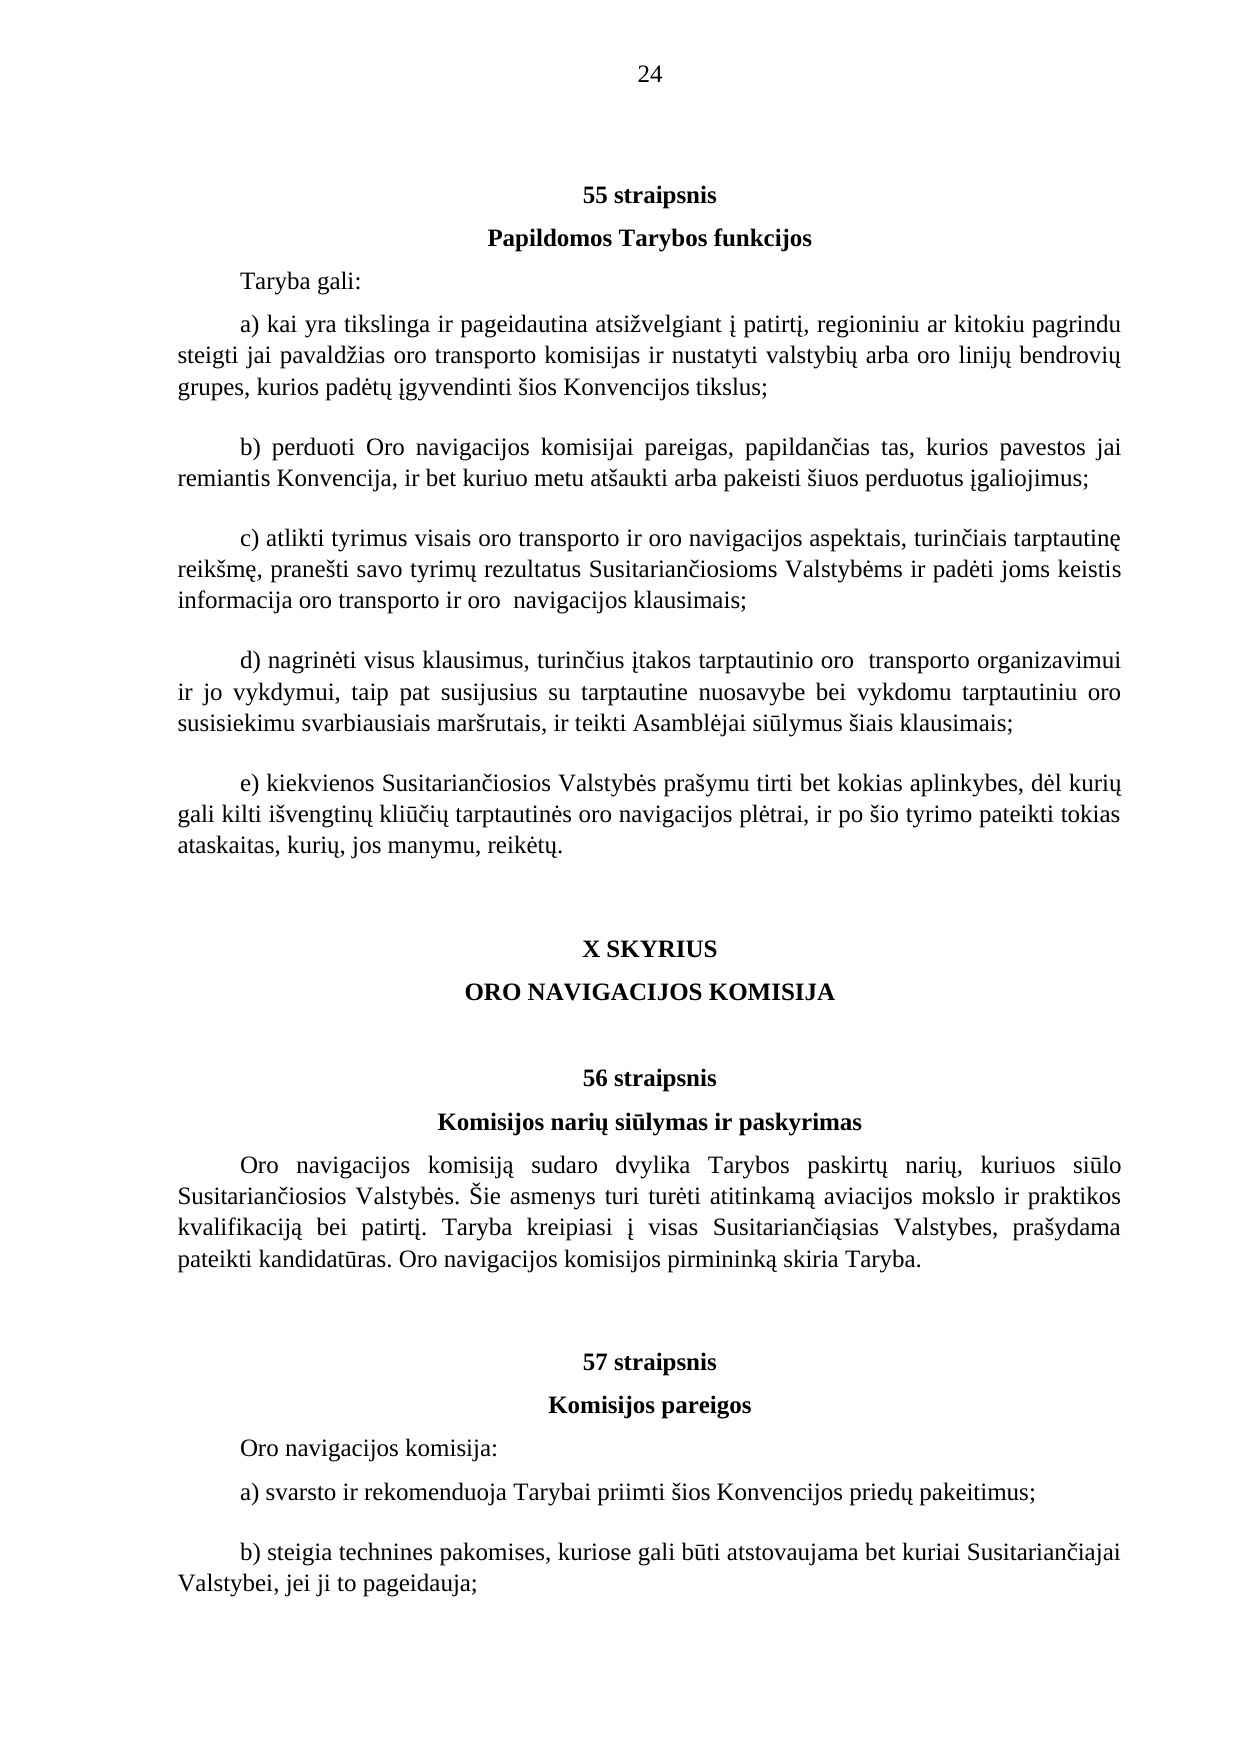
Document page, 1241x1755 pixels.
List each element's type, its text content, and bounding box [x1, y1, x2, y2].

text Oro navigacijos komisija: [177, 1431, 1122, 1462]
text 55 straipsnis [177, 177, 1122, 208]
text ORO NAVIGACIJOS KOMISIJA [177, 974, 1122, 1006]
text b) perduoti Oro navigacijos komisijai pareigas, papildančias tas, kurios pavestos jai remiantis Konvencija, ir bet kuriuo metu atšaukti arba pakeisti šiuos perduotus įgaliojimus; [177, 429, 1122, 492]
text e) kiekvienos Susitariančiosios Valstybės prašymu tirti bet kokias aplinkybes, dėl kurių gali kilti išvengtinų kliūčių tarptautinės oro navigacijos plėtrai, ir po šio tyrimo pateikti tokias ataskaitas, kurių, jos manymu, reikėtų. [177, 766, 1122, 859]
text X SKYRIUS [177, 931, 1122, 963]
text 57 straipsnis [177, 1344, 1122, 1376]
text c) atlikti tyrimus visais oro transporto ir oro navigacijos aspektais, turinčiais tarptautinę reikšmę, pranešti savo tyrimų rezultatus Susitariančiosioms Valstybėms ir padėti joms keistis informacija oro transporto ir oro navigacijos klausimais; [177, 521, 1122, 614]
text a) kai yra tikslinga ir pageidautina atsižvelgiant į patirtį, regioniniu ar kitokiu pagrindu steigti jai pavaldžias oro transporto komisijas ir nustatyti valstybių arba oro linijų bendrovių grupes, kurios padėtų įgyvendinti šios Konvencijos tikslus; [177, 307, 1122, 401]
text Komisijos narių siūlymas ir paskyrimas [177, 1104, 1122, 1136]
text Komisijos pareigos [177, 1388, 1122, 1419]
text Papildomos Tarybos funkcijos [177, 220, 1122, 252]
text Oro navigacijos komisiją sudaro dvylika Tarybos paskirtų narių, kuriuos siūlo Susitariančiosios Valstybės. Šie asmenys turi turėti atitinkamą aviacijos mokslo ir praktikos kvalifikaciją bei patirtį. Taryba kreipiasi į visas Susitariančiąsias Valstybes, prašydama pateikti kandidatūras. Oro navigacijos komisijos pirmininką skiria Taryba. [177, 1147, 1122, 1272]
text 56 straipsnis [177, 1061, 1122, 1092]
text d) nagrinėti visus klausimus, turinčius įtakos tarptautinio oro transporto organizavimui ir jo vykdymui, taip pat susijusius su tarptautine nuosavybe bei vykdomu tarptautiniu oro susisiekimu svarbiausiais maršrutais, ir teikti Asamblėjai siūlymus šiais klausimais; [177, 643, 1122, 737]
text Taryba gali: [177, 264, 1122, 295]
text b) steigia technines pakomises, kuriose gali būti atstovaujama bet kuriai Susitariančiajai Valstybei, jei ji to pageidauja; [177, 1534, 1122, 1597]
text a) svarsto ir rekomenduoja Tarybai priimti šios Konvencijos priedų pakeitimus; [177, 1474, 1122, 1505]
